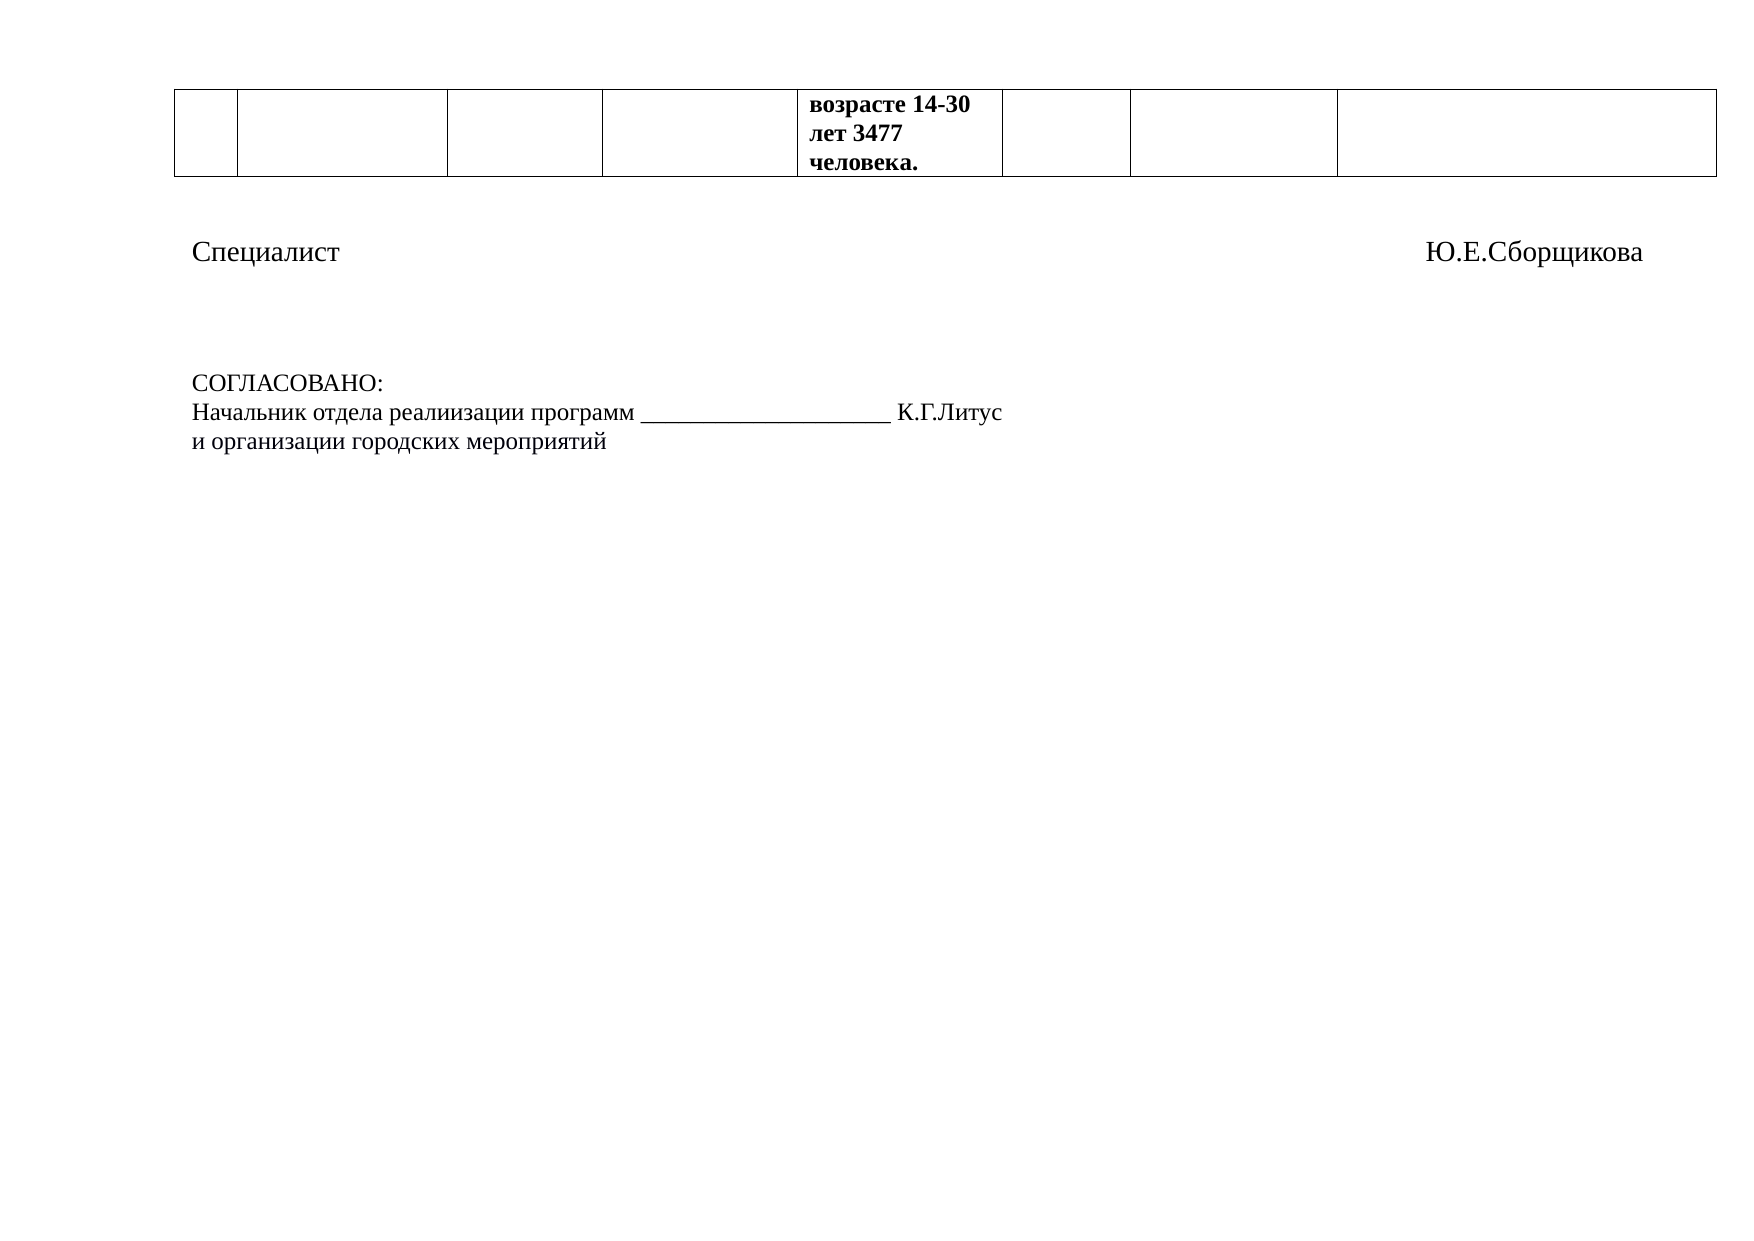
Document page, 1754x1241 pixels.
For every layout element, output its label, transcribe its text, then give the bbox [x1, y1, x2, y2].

table_cell [175, 90, 237, 176]
table_cell [1131, 90, 1337, 176]
table_cell [603, 90, 797, 176]
table_cell [1003, 90, 1130, 176]
text и организации городских мероприятий [118, 426, 1696, 455]
table_cell [448, 90, 602, 176]
text Начальник отдела реалиизации программ ____________________ К.Г.Литус [118, 397, 1696, 426]
table_cell [1338, 90, 1716, 176]
text СОГЛАСОВАНО: [118, 368, 1696, 397]
text Специалист Ю.Е.Сборщикова [118, 234, 1696, 268]
table_cell возрасте 14-30 лет 3477 человека. [798, 90, 1002, 176]
table_cell [238, 90, 447, 176]
